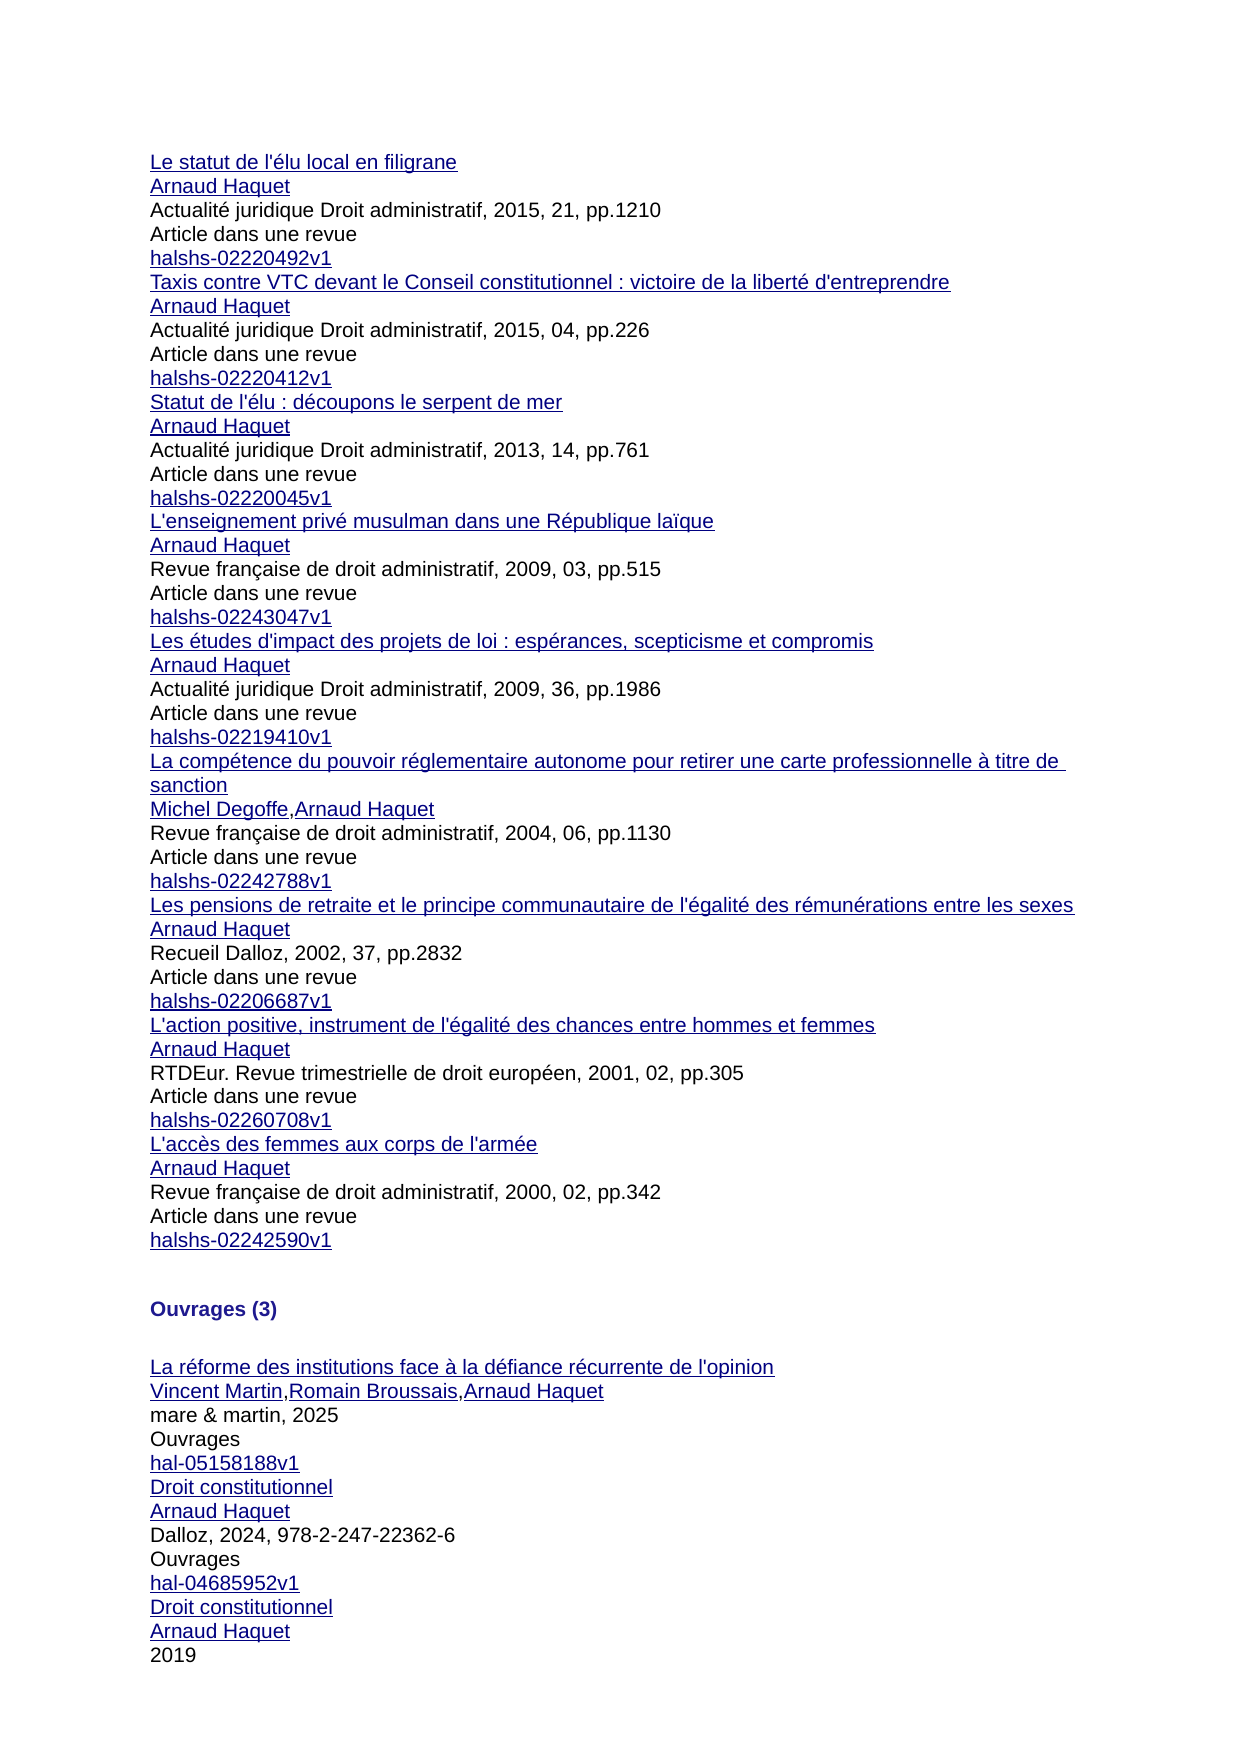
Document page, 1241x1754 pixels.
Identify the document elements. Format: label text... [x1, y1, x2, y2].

table_header La réforme des institutions face à la défiance récurrente de l'opinion Vincent Martin,Romain Broussais,Arnaud Haquet mare & martin, 2025 Ouvrages hal-05158188v1 [150, 1355, 1090, 1475]
table_cell L'enseignement privé musulman dans une République laïque Arnaud Haquet Revue française de droit administratif, 2009, 03, pp.515 Article dans une revue halshs-02243047v1 [150, 509, 1090, 629]
table_cell Le statut de l'élu local en filigrane Arnaud Haquet Actualité juridique Droit administratif, 2015, 21, pp.1210 Article dans une revue halshs-02220492v1 [150, 150, 1090, 270]
table_cell Statut de l'élu : découpons le serpent de mer Arnaud Haquet Actualité juridique Droit administratif, 2013, 14, pp.761 Article dans une revue halshs-02220045v1 [150, 390, 1090, 509]
table_cell L'action positive, instrument de l'égalité des chances entre hommes et femmes Arnaud Haquet RTDEur. Revue trimestrielle de droit européen, 2001, 02, pp.305 Article dans une revue halshs-02260708v1 [150, 1013, 1090, 1132]
table_cell L'accès des femmes aux corps de l'armée Arnaud Haquet Revue française de droit administratif, 2000, 02, pp.342 Article dans une revue halshs-02242590v1 [150, 1132, 1090, 1252]
table_cell Les pensions de retraite et le principe communautaire de l'égalité des rémunérations entre les sexes Arnaud Haquet Recueil Dalloz, 2002, 37, pp.2832 Article dans une revue halshs-02206687v1 [150, 893, 1090, 1012]
table_cell Droit constitutionnel Arnaud Haquet Dalloz, 2024, 978-2-247-22362-6 Ouvrages hal-04685952v1 [150, 1475, 1090, 1595]
table_cell La compétence du pouvoir réglementaire autonome pour retirer une carte professionnelle à titre de sanction Michel Degoffe,Arnaud Haquet Revue française de droit administratif, 2004, 06, pp.1130 Article dans une revue halshs-02242788v1 [150, 749, 1090, 893]
table_cell Les études d'impact des projets de loi : espérances, scepticisme et compromis Arnaud Haquet Actualité juridique Droit administratif, 2009, 36, pp.1986 Article dans une revue halshs-02219410v1 [150, 629, 1090, 749]
table_cell Droit constitutionnel Arnaud Haquet 2019 [150, 1595, 1090, 1667]
subtitle Ouvrages (3) [150, 1297, 1090, 1321]
table_cell Taxis contre VTC devant le Conseil constitutionnel : victoire de la liberté d'entreprendre Arnaud Haquet Actualité juridique Droit administratif, 2015, 04, pp.226 Article dans une revue halshs-02220412v1 [150, 270, 1090, 389]
